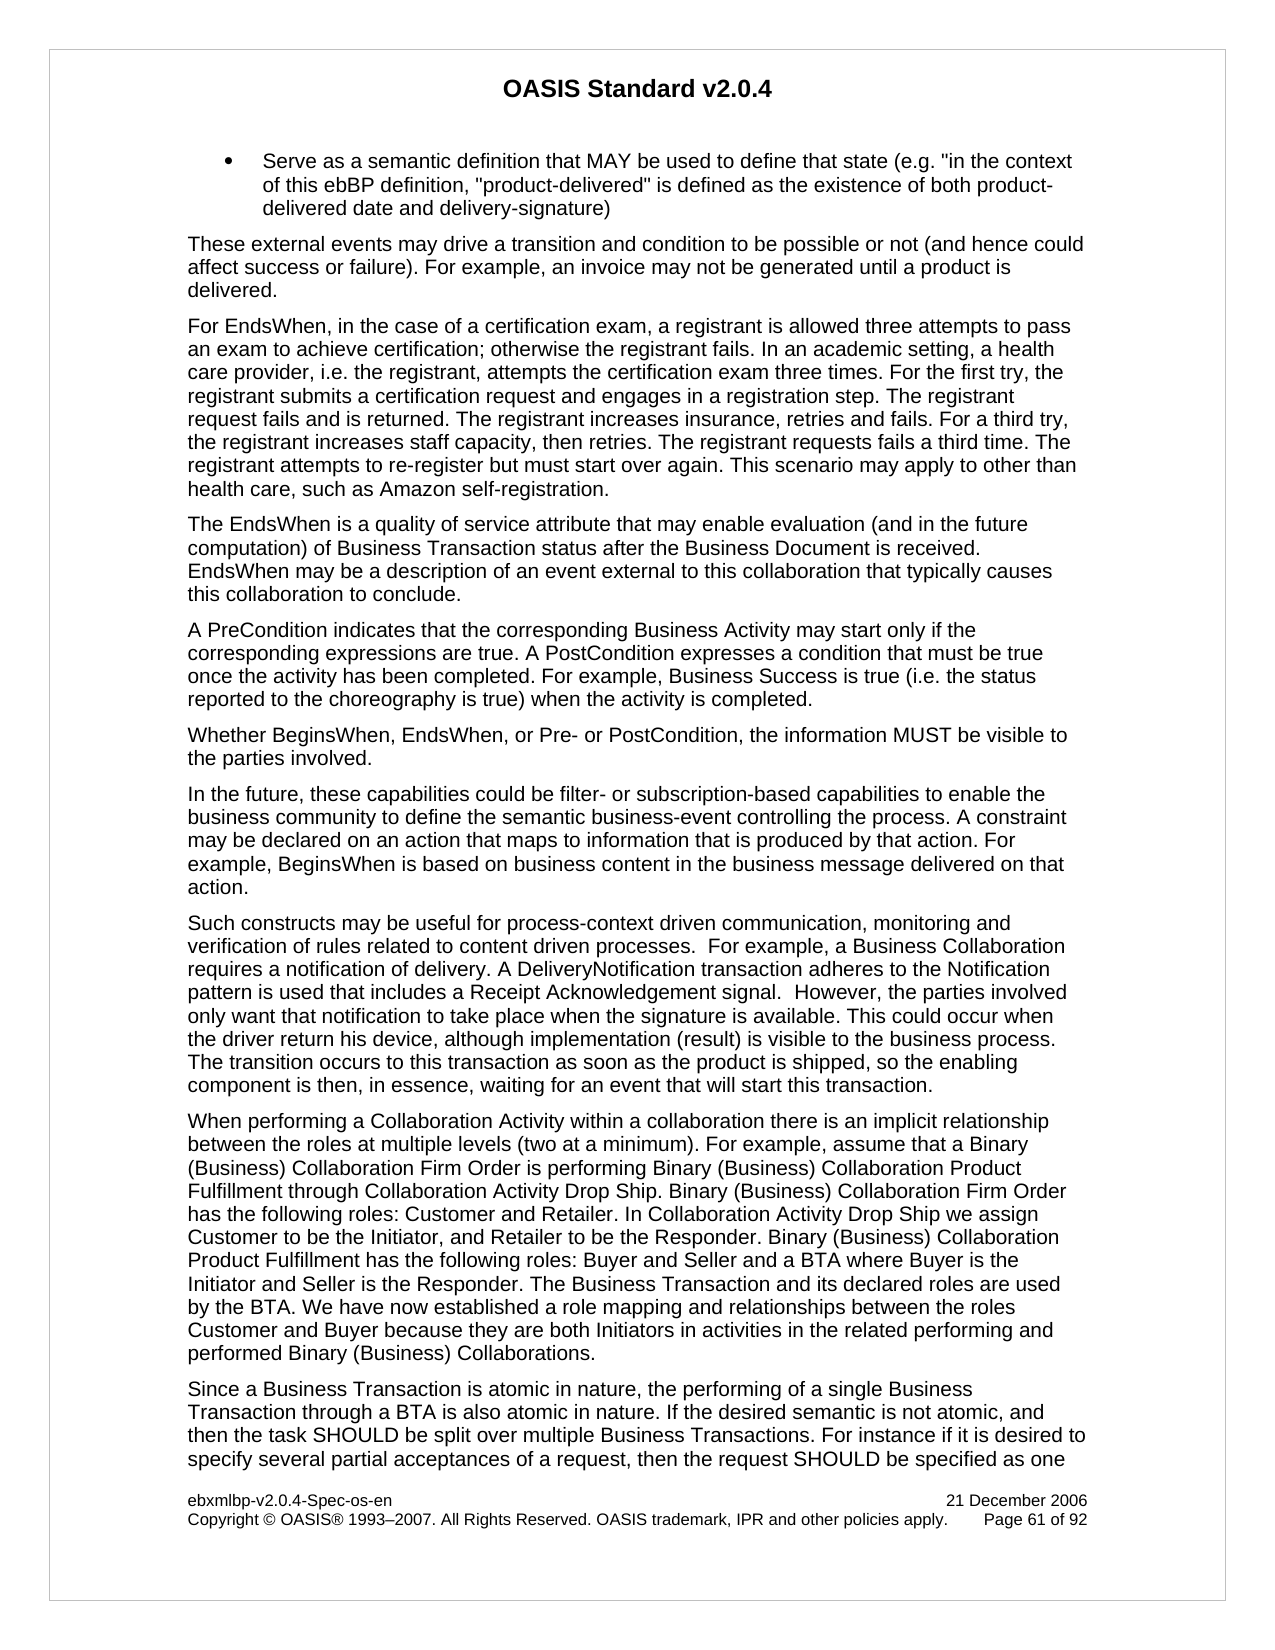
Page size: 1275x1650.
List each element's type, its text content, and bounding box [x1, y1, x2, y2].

text The EndsWhen is a quality of service attribute that may enable evaluation (and in the future computation) of Business Transaction status after the Business Document is received. EndsWhen may be a description of an event external to this collaboration that typically causes this collaboration to conclude. [187, 513, 1087, 606]
list Serve as a semantic definition that MAY be used to define that state (e.g. "in the context of this ebBP definition, "product-delivered" is defined as the existence of both product-delivered date and delivery-signature) [225, 150, 1087, 220]
text Such constructs may be useful for process-context driven communication, monitoring and verification of rules related to content driven processes. For example, a Business Collaboration requires a notification of delivery. A DeliveryNotification transaction adheres to the Notification pattern is used that includes a Receipt Acknowledgement signal. However, the parties involved only want that notification to take place when the signature is available. This could occur when the driver return his device, although implementation (result) is visible to the business process. The transition occurs to this transaction as soon as the product is shipped, so the enabling component is then, in essence, waiting for an event that will start this transaction. [187, 911, 1087, 1097]
text A PreCondition indicates that the corresponding Business Activity may start only if the corresponding expressions are true. A PostCondition expresses a condition that must be true once the activity has been completed. For example, Business Success is true (i.e. the status reported to the choreography is true) when the activity is completed. [187, 618, 1087, 711]
text When performing a Collaboration Activity within a collaboration there is an implicit relationship between the roles at multiple levels (two at a minimum). For example, assume that a Binary (Business) Collaboration Firm Order is performing Binary (Business) Collaboration Product Fulfillment through Collaboration Activity Drop Ship. Binary (Business) Collaboration Firm Order has the following roles: Customer and Retailer. In Collaboration Activity Drop Ship we assign Customer to be the Initiator, and Retailer to be the Responder. Binary (Business) Collaboration Product Fulfillment has the following roles: Buyer and Seller and a BTA where Buyer is the Initiator and Seller is the Responder. The Business Transaction and its declared roles are used by the BTA. We have now established a role mapping and relationships between the roles Customer and Buyer because they are both Initiators in activities in the related performing and performed Binary (Business) Collaborations. [187, 1109, 1087, 1365]
text For EndsWhen, in the case of a certification exam, a registrant is allowed three attempts to pass an exam to achieve certification; otherwise the registrant fails. In an academic setting, a health care provider, i.e. the registrant, attempts the certification exam three times. For the first try, the registrant submits a certification request and engages in a registration step. The registrant request fails and is returned. The registrant increases insurance, retries and fails. For a third try, the registrant increases staff capacity, then retries. The registrant requests fails a third time. The registrant attempts to re-register but must start over again. This scenario may apply to other than health care, such as Amazon self-registration. [187, 314, 1087, 500]
text These external events may drive a transition and condition to be possible or not (and hence could affect success or failure). For example, an invoice may not be generated until a product is delivered. [187, 232, 1087, 302]
text Whether BeginsWhen, EndsWhen, or Pre- or PostCondition, the information MUST be visible to the parties involved. [187, 724, 1087, 770]
text Since a Business Transaction is atomic in nature, the performing of a single Business Transaction through a BTA is also atomic in nature. If the desired semantic is not atomic, and then the task SHOULD be split over multiple Business Transactions. For instance if it is desired to specify several partial acceptances of a request, then the request SHOULD be specified as one [187, 1378, 1087, 1471]
text In the future, these capabilities could be filter- or subscription-based capabilities to enable the business community to define the semantic business-event controlling the process. A constraint may be declared on an action that maps to information that is produced by that action. For example, BeginsWhen is based on business content in the business message delivered on that action. [187, 783, 1087, 899]
